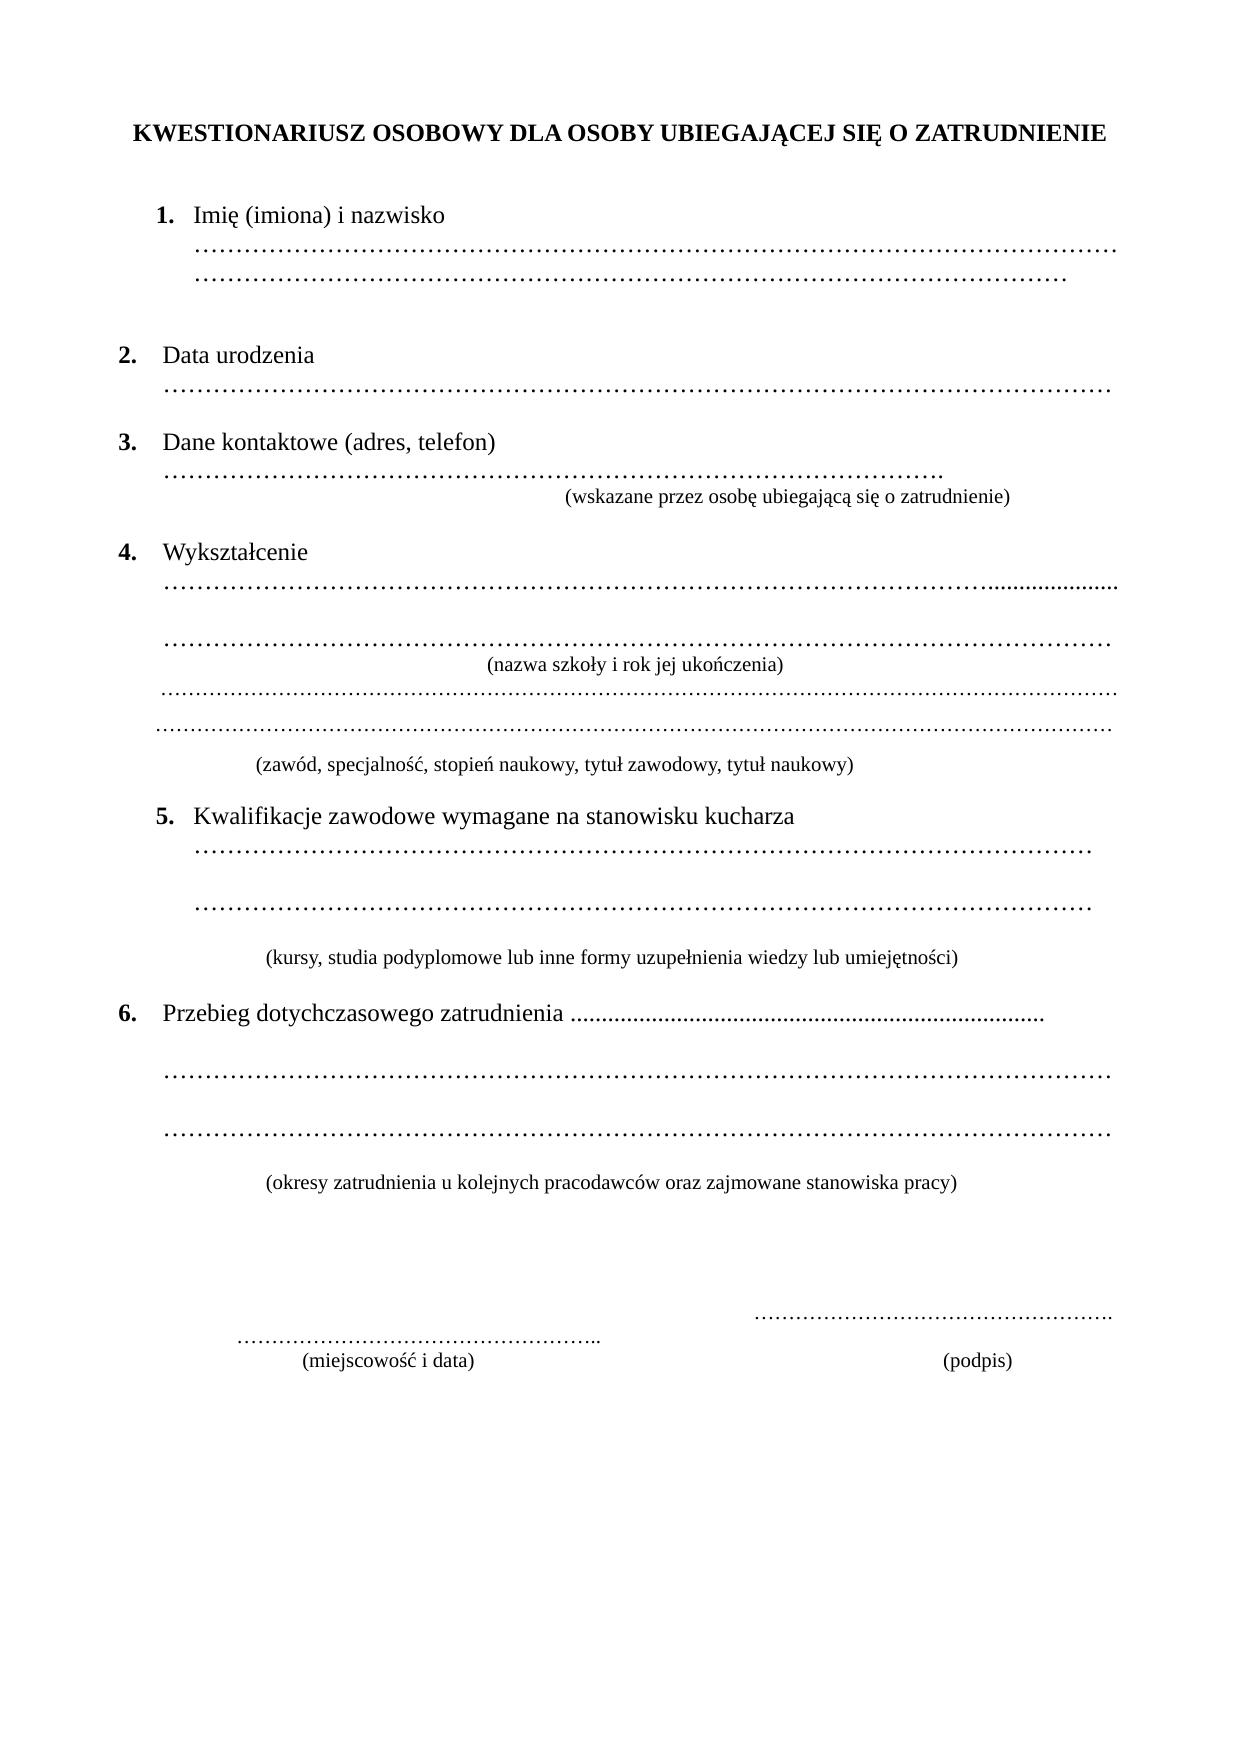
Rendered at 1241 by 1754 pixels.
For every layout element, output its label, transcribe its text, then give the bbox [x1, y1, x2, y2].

text …………………………………………………………………………………………………… [162, 623, 1122, 652]
text (kursy, studia podyplomowe lub inne formy uzupełnienia wiedzy lub umiejętności) [236, 945, 1122, 969]
text …………………………………………………………………………………………………… [162, 1055, 1122, 1084]
text (nazwa szkoły i rok jej ukończenia) [457, 652, 1122, 676]
list Data urodzenia …………………………………………………………………………………………………… [118, 341, 1122, 398]
text ………………………………………………………………………………………………………………………… [118, 676, 1122, 700]
list Przebieg dotychczasowego zatrudnienia ............................................................................ [118, 998, 1122, 1026]
text ……………………………………………………………………………………………… [118, 887, 1122, 916]
list Wykształcenie ………………………………………………………………………………………..................... [118, 537, 1122, 595]
text ………………………………………………………………………………………………………………………… [118, 712, 1122, 736]
list Kwalifikacje zawodowe wymagane na stanowisku kucharza ……………………………………………………………………………………………… [156, 801, 1122, 859]
text ……………………………………………. …………………………………………….. [236, 1300, 1122, 1348]
text (wskazane przez osobę ubiegającą się o zatrudnienie) [457, 484, 1122, 508]
text (miejscowość i data) (podpis) [236, 1348, 1122, 1372]
text (okresy zatrudnienia u kolejnych pracodawców oraz zajmowane stanowiska pracy) [236, 1170, 1122, 1194]
list Imię (imiona) i nazwisko ……………………………………………………………………………………………………………………………………………………………………………………………… [156, 201, 1122, 287]
list Dane kontaktowe (adres, telefon) …………………………………………………………………………………. [118, 427, 1122, 484]
text KWESTIONARIUSZ OSOBOWY DLA OSOBY UBIEGAJĄCEJ SIĘ O ZATRUDNIENIE [118, 118, 1122, 147]
text (zawód, specjalność, stopień naukowy, tytuł zawodowy, tytuł naukowy) [118, 748, 1122, 777]
text …………………………………………………………………………………………………… [162, 1113, 1122, 1141]
